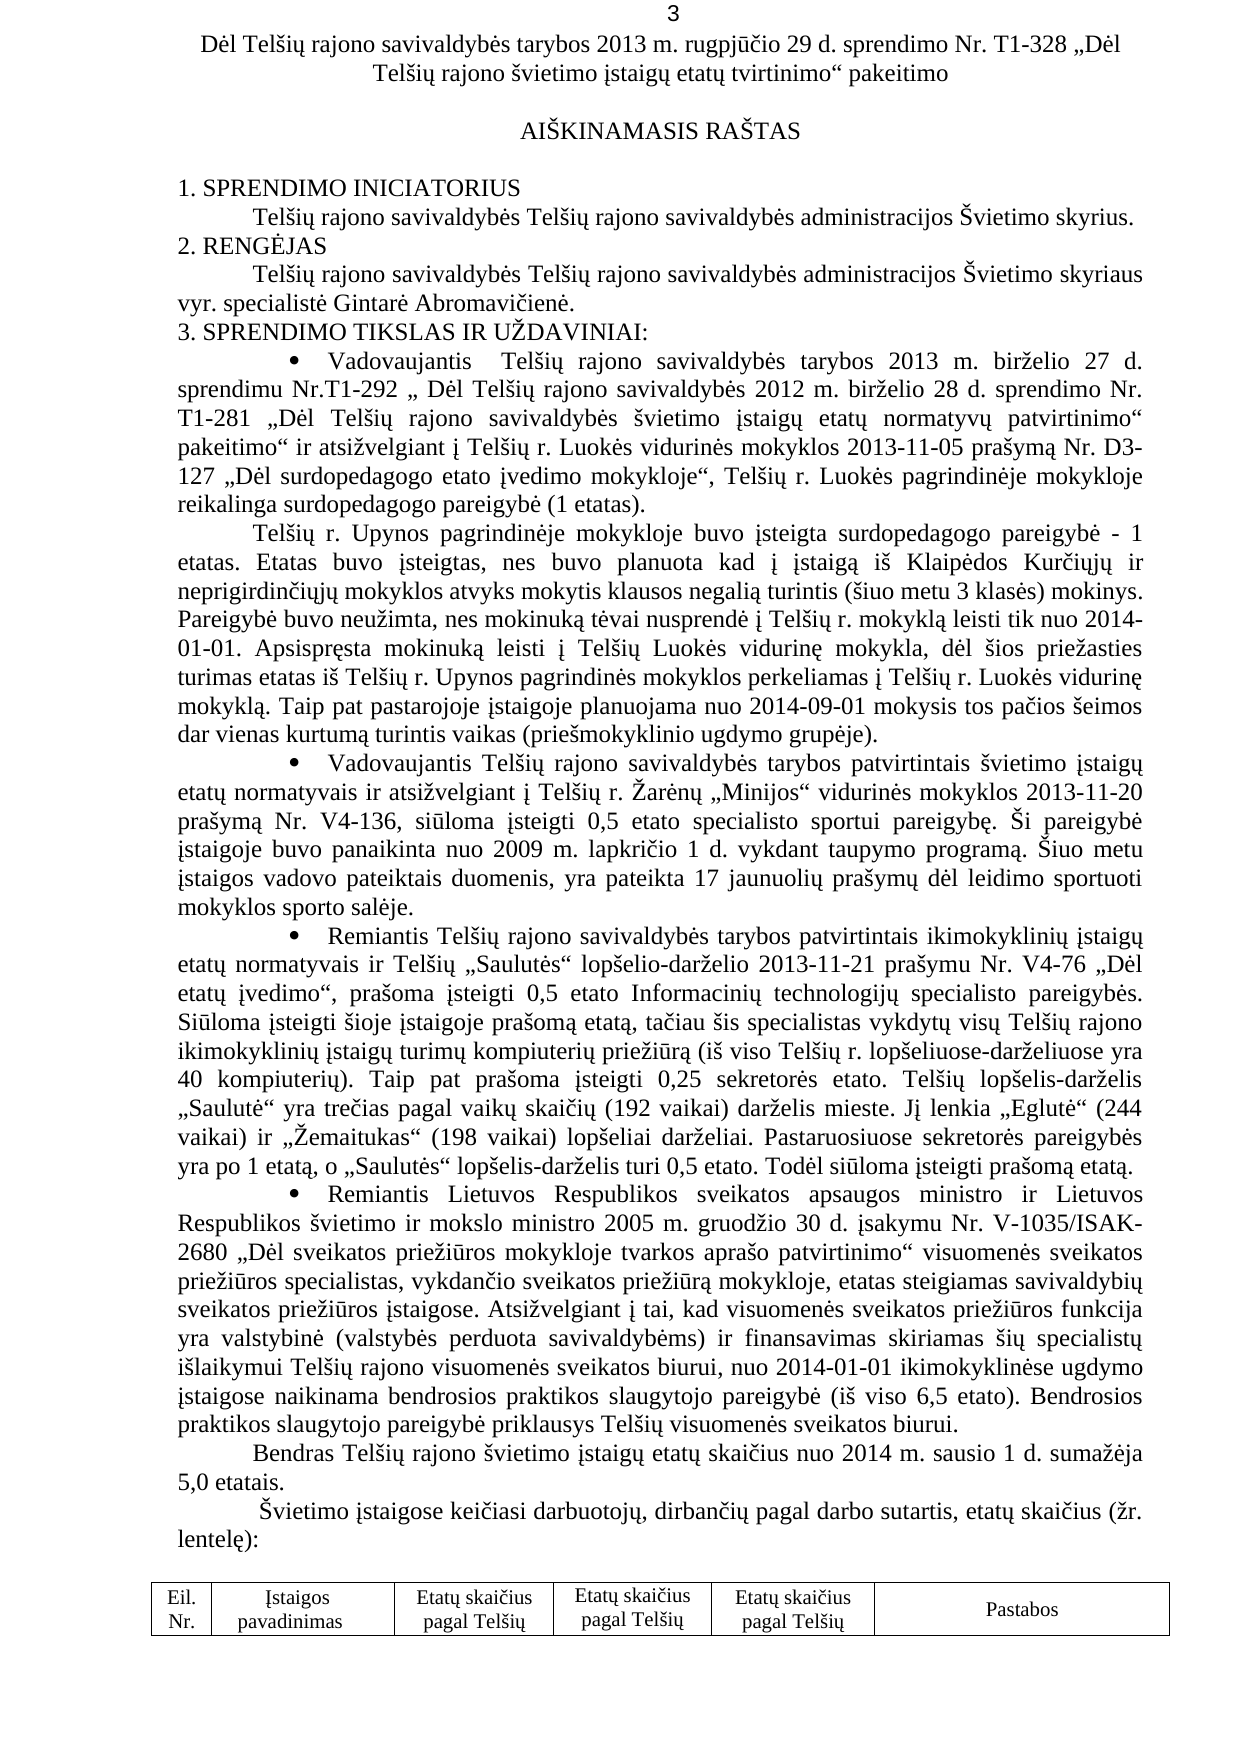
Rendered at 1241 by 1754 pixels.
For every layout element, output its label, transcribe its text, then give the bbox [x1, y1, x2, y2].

text Švietimo įstaigose keičiasi darbuotojų, dirbančių pagal darbo sutartis, etatų skaičius (žr. lentelę): [177, 1496, 1144, 1553]
text AIŠKINAMASIS RAŠTAS [177, 116, 1144, 144]
text Bendras Telšių rajono švietimo įstaigų etatų skaičius nuo 2014 m. sausio 1 d. sumažėja 5,0 etatais. [177, 1438, 1144, 1496]
table_header Etatų skaičius pagal Telšių [554, 1583, 711, 1635]
text 1. SPRENDIMO INICIATORIUS [177, 173, 1144, 202]
text Telšių rajono savivaldybės Telšių rajono savivaldybės administracijos Švietimo skyrius. [177, 202, 1144, 231]
table_header Pastabos [875, 1583, 1169, 1635]
text Telšių rajono savivaldybės Telšių rajono savivaldybės administracijos Švietimo skyriaus vyr. specialistė Gintarė Abromavičienė. [177, 259, 1144, 317]
text  Vadovaujantis Telšių rajono savivaldybės tarybos 2013 m. birželio 27 d. sprendimu Nr.T1-292 „ Dėl Telšių rajono savivaldybės 2012 m. birželio 28 d. sprendimo Nr. T1-281 „Dėl Telšių rajono savivaldybės švietimo įstaigų etatų normatyvų patvirtinimo“ pakeitimo“ ir atsižvelgiant į Telšių r. Luokės vidurinės mokyklos 2013-11-05 prašymą Nr. D3-127 „Dėl surdopedagogo etato įvedimo mokykloje“, Telšių r. Luokės pagrindinėje mokykloje reikalinga surdopedagogo pareigybė (1 etatas). [177, 346, 1144, 518]
text  Remiantis Telšių rajono savivaldybės tarybos patvirtintais ikimokyklinių įstaigų etatų normatyvais ir Telšių „Saulutės“ lopšelio-darželio 2013-11-21 prašymu Nr. V4-76 „Dėl etatų įvedimo“, prašoma įsteigti 0,5 etato Informacinių technologijų specialisto pareigybės. Siūloma įsteigti šioje įstaigoje prašomą etatą, tačiau šis specialistas vykdytų visų Telšių rajono ikimokyklinių įstaigų turimų kompiuterių priežiūrą (iš viso Telšių r. lopšeliuose-darželiuose yra 40 kompiuterių). Taip pat prašoma įsteigti 0,25 sekretorės etato. Telšių lopšelis-darželis „Saulutė“ yra trečias pagal vaikų skaičių (192 vaikai) darželis mieste. Jį lenkia „Eglutė“ (244 vaikai) ir „Žemaitukas“ (198 vaikai) lopšeliai darželiai. Pastaruosiuose sekretorės pareigybės yra po 1 etatą, o „Saulutės“ lopšelis-darželis turi 0,5 etato. Todėl siūloma įsteigti prašomą etatą. [177, 921, 1144, 1179]
text 3. SPRENDIMO TIKSLAS IR UŽDAVINIAI: [177, 317, 1144, 346]
text  Vadovaujantis Telšių rajono savivaldybės tarybos patvirtintais švietimo įstaigų etatų normatyvais ir atsižvelgiant į Telšių r. Žarėnų „Minijos“ vidurinės mokyklos 2013-11-20 prašymą Nr. V4-136, siūloma įsteigti 0,5 etato specialisto sportui pareigybę. Ši pareigybė įstaigoje buvo panaikinta nuo 2009 m. lapkričio 1 d. vykdant taupymo programą. Šiuo metu įstaigos vadovo pateiktais duomenis, yra pateikta 17 jaunuolių prašymų dėl leidimo sportuoti mokyklos sporto salėje. [177, 748, 1144, 921]
table_header Eil. Nr. [152, 1583, 211, 1635]
table_header Etatų skaičius pagal Telšių [712, 1583, 874, 1635]
text  Remiantis Lietuvos Respublikos sveikatos apsaugos ministro ir Lietuvos Respublikos švietimo ir mokslo ministro 2005 m. gruodžio 30 d. įsakymu Nr. V-1035/ISAK-2680 „Dėl sveikatos priežiūros mokykloje tvarkos aprašo patvirtinimo“ visuomenės sveikatos priežiūros specialistas, vykdančio sveikatos priežiūrą mokykloje, etatas steigiamas savivaldybių sveikatos priežiūros įstaigose. Atsižvelgiant į tai, kad visuomenės sveikatos priežiūros funkcija yra valstybinė (valstybės perduota savivaldybėms) ir finansavimas skiriamas šių specialistų išlaikymui Telšių rajono visuomenės sveikatos biurui, nuo 2014-01-01 ikimokyklinėse ugdymo įstaigose naikinama bendrosios praktikos slaugytojo pareigybė (iš viso 6,5 etato). Bendrosios praktikos slaugytojo pareigybė priklausys Telšių visuomenės sveikatos biurui. [177, 1179, 1144, 1438]
text Dėl Telšių rajono savivaldybės tarybos 2013 m. rugpjūčio 29 d. sprendimo Nr. T1-328 „Dėl Telšių rajono švietimo įstaigų etatų tvirtinimo“ pakeitimo [177, 29, 1144, 87]
table_header Etatų skaičius pagal Telšių [395, 1583, 553, 1635]
table_header Įstaigos pavadinimas [212, 1583, 394, 1635]
text Telšių r. Upynos pagrindinėje mokykloje buvo įsteigta surdopedagogo pareigybė - 1 etatas. Etatas buvo įsteigtas, nes buvo planuota kad į įstaigą iš Klaipėdos Kurčiųjų ir neprigirdinčiųjų mokyklos atvyks mokytis klausos negalią turintis (šiuo metu 3 klasės) mokinys. Pareigybė buvo neužimta, nes mokinuką tėvai nusprendė į Telšių r. mokyklą leisti tik nuo 2014-01-01. Apsispręsta mokinuką leisti į Telšių Luokės vidurinę mokykla, dėl šios priežasties turimas etatas iš Telšių r. Upynos pagrindinės mokyklos perkeliamas į Telšių r. Luokės vidurinę mokyklą. Taip pat pastarojoje įstaigoje planuojama nuo 2014-09-01 mokysis tos pačios šeimos dar vienas kurtumą turintis vaikas (priešmokyklinio ugdymo grupėje). [177, 518, 1144, 748]
text 2. RENGĖJAS [177, 231, 1144, 259]
